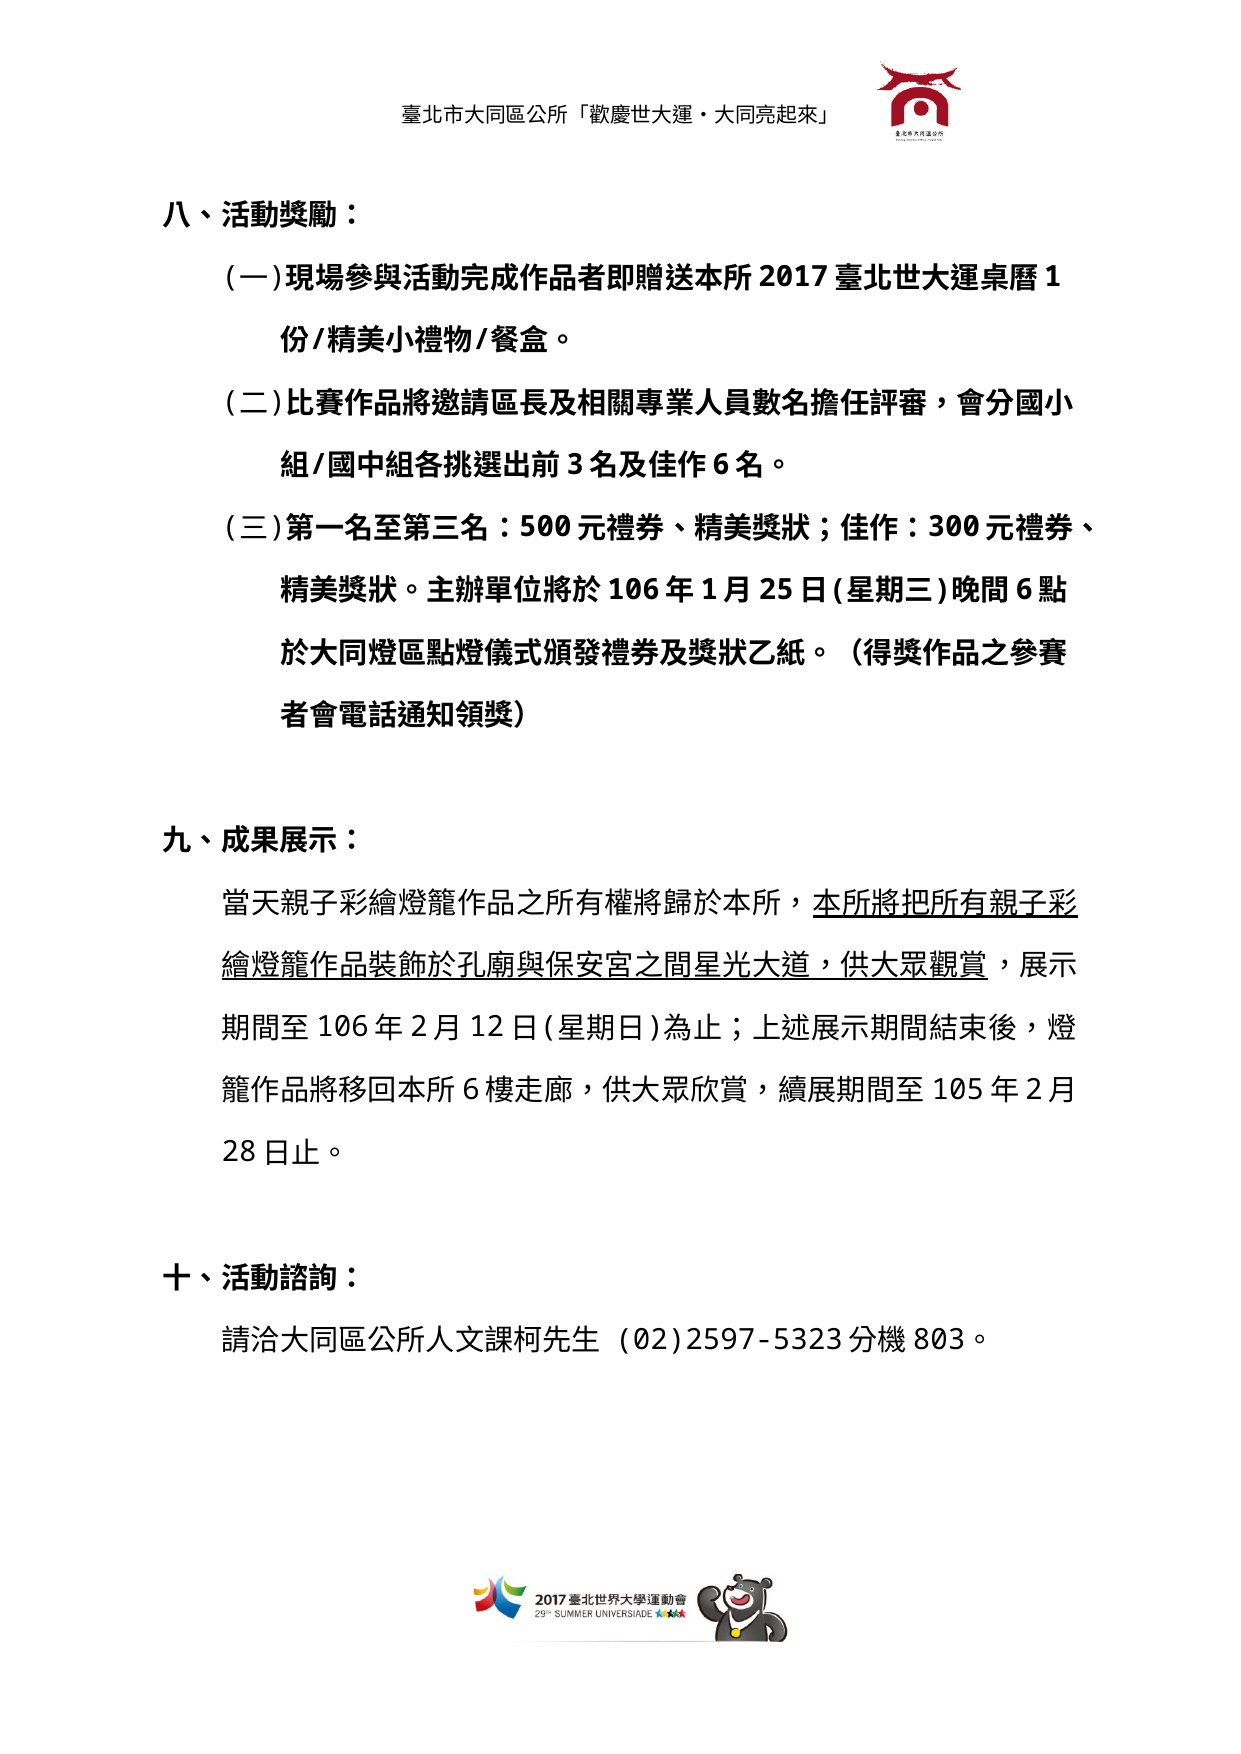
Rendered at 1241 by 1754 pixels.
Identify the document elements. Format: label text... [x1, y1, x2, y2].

text 當天親子彩繪燈籠作品之所有權將歸於本所，本所將把所有親子彩繪燈籠作品裝飾於孔廟與保安宮之間星光大道，供大眾觀賞，展示期間至106年2月12日(星期日)為止；上述展示期間結束後，燈籠作品將移回本所6樓走廊，供大眾欣賞，續展期間至105年2月28日止。 [221, 859, 1078, 1171]
text (二)比賽作品將邀請區長及相關專業人員數名擔任評審，會分國小組/國中組各挑選出前3名及佳作6名。 [221, 359, 1078, 484]
text 八、活動獎勵： [162, 171, 1078, 234]
text 十、活動諮詢： [162, 1234, 1078, 1296]
text 請洽大同區公所人文課柯先生 (02)2597-5323分機803。 [162, 1296, 1078, 1359]
text (三)第一名至第三名：500元禮券、精美獎狀；佳作：300元禮券、精美獎狀。主辦單位將於106年1月25日(星期三)晚間6點於大同燈區點燈儀式頒發禮券及獎狀乙紙。（得獎作品之參賽者會電話通知領獎） [221, 484, 1078, 734]
text 九、成果展示： [162, 796, 1078, 859]
text (一)現場參與活動完成作品者即贈送本所2017臺北世大運桌曆1份/精美小禮物/餐盒。 [221, 234, 1078, 359]
